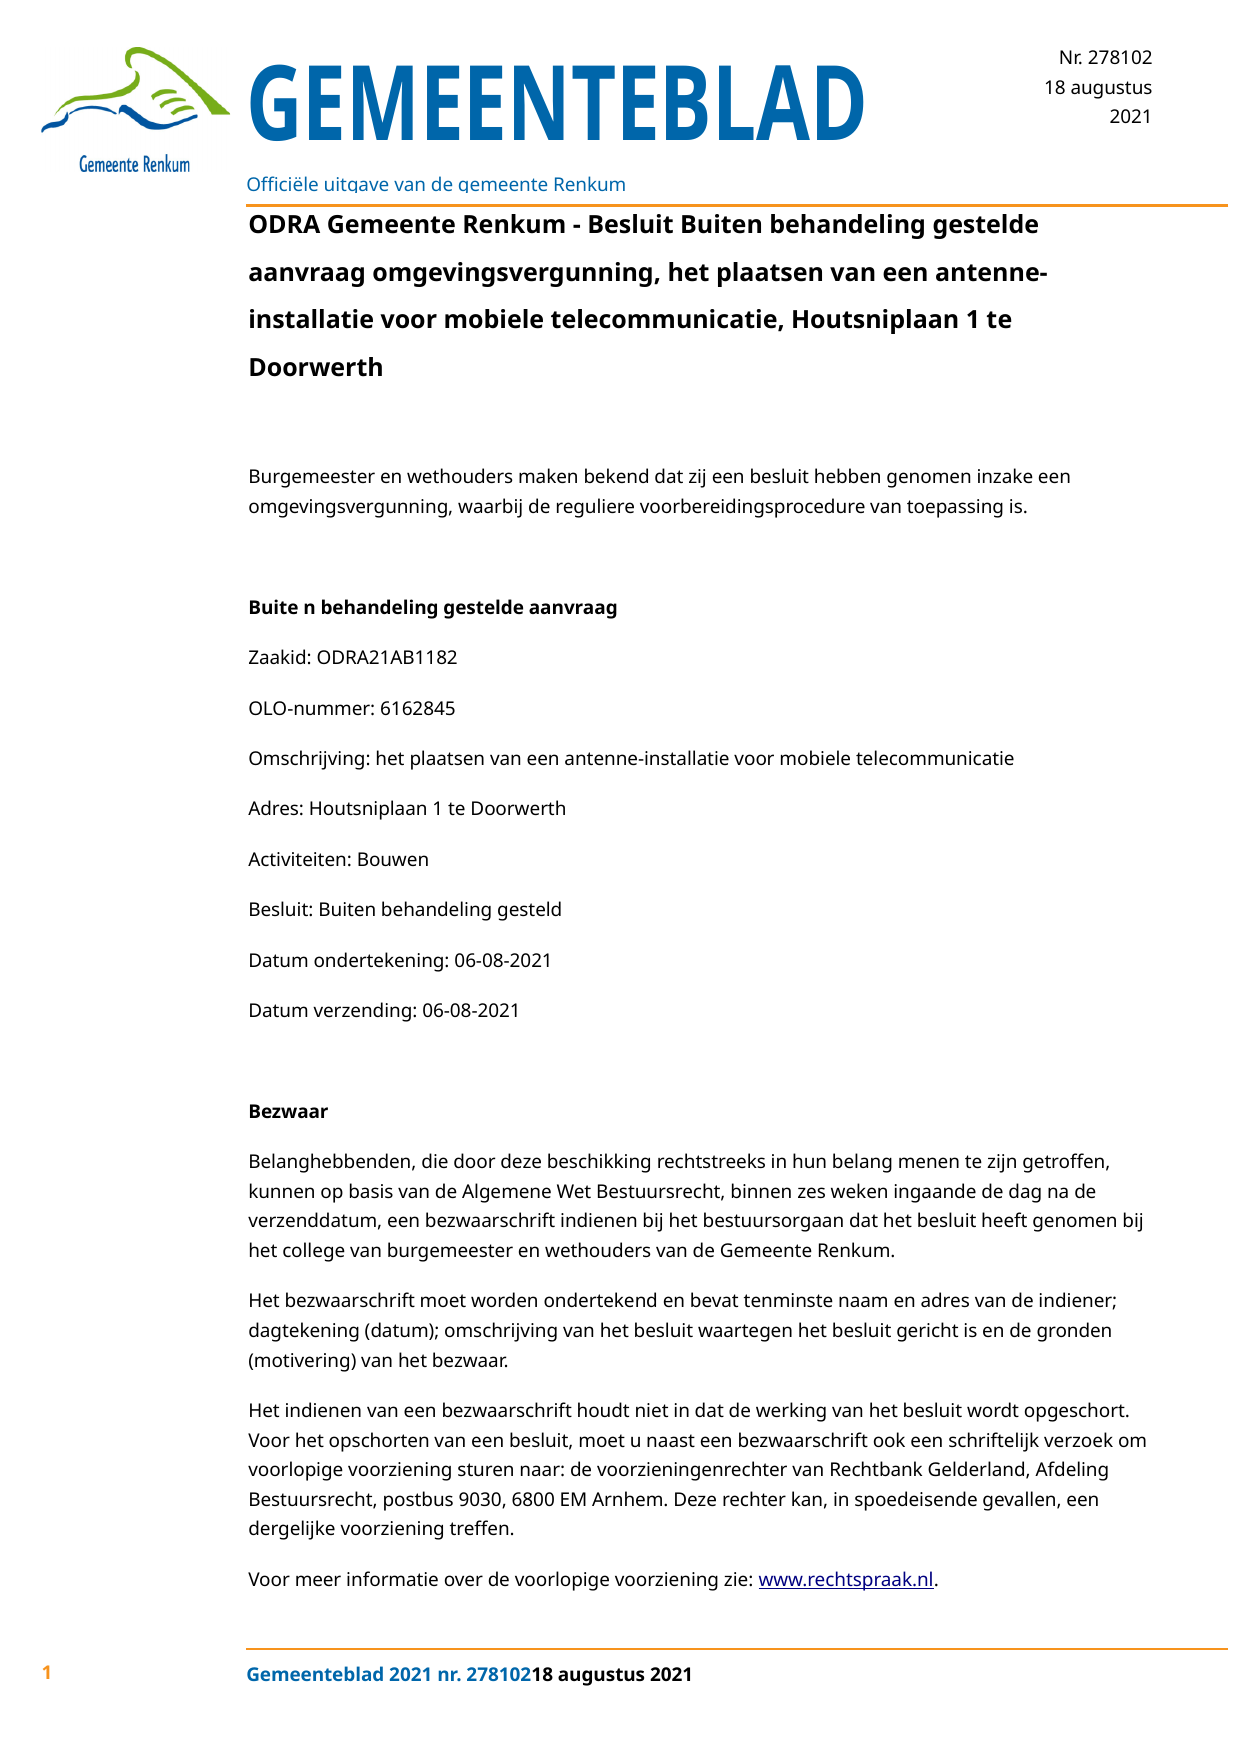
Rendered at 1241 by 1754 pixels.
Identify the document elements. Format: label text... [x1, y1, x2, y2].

text Het bezwaarschrift moet worden ondertekend en bevat tenminste naam en adres van de indiener; dagtekening (datum); omschrijving van het besluit waartegen het besluit gericht is en de gronden (motivering) van het bezwaar. [248, 1288, 1152, 1373]
text Zaakid: ODRA21AB1182 [248, 644, 1152, 670]
text Adres: Houtsniplaan 1 te Doorwerth [248, 796, 1152, 821]
text Besluit: Buiten behandeling gesteld [248, 896, 1152, 922]
text Datum verzending: 06-08-2021 [248, 997, 1152, 1023]
text Voor meer informatie over de voorlopige voorziening zie: www.rechtspraak.nl. [248, 1566, 1152, 1592]
text Omschrijving: het plaatsen van een antenne-installatie voor mobiele telecommunicatie [248, 745, 1152, 771]
text Belanghebbenden, die door deze beschikking rechtstreeks in hun belang menen te zijn getroffen, kunnen op basis van de Algemene Wet Bestuursrecht, binnen zes weken ingaande de dag na de verzenddatum, een bezwaarschrift indienen bij het bestuursorgaan dat het besluit heeft genomen bij het college van burgemeester en wethouders van de Gemeente Renkum. [248, 1148, 1152, 1263]
text Het indienen van een bezwaarschrift houdt niet in dat de werking van het besluit wordt opgeschort. Voor het opschorten van een besluit, moet u naast een bezwaarschrift ook een schriftelijk verzoek om voorlopige voorziening sturen naar: de voorzieningenrechter van Rechtbank Gelderland, Afdeling Bestuursrecht, postbus 9030, 6800 EM Arnhem. Deze rechter kan, in spoedeisende gevallen, een dergelijke voorziening treffen. [248, 1397, 1152, 1541]
text Burgemeester en wethouders maken bekend dat zij een besluit hebben genomen inzake een omgevingsvergunning, waarbij de reguliere voorbereidingsprocedure van toepassing is. [248, 463, 1152, 519]
picture [41, 47, 231, 172]
text ODRA Gemeente Renkum - Besluit Buiten behandeling gestelde aanvraag omgevingsvergunning, het plaatsen van een antenne-installatie voor mobiele telecommunicatie, Houtsniplaan 1 te Doorwerth [248, 207, 1152, 384]
text Bezwaar [248, 1098, 1152, 1124]
text Datum ondertekening: 06-08-2021 [248, 947, 1152, 973]
text Activiteiten: Bouwen [248, 846, 1152, 872]
text OLO-nummer: 6162845 [248, 695, 1152, 721]
text Buite n behandeling gestelde aanvraag [248, 594, 1152, 620]
